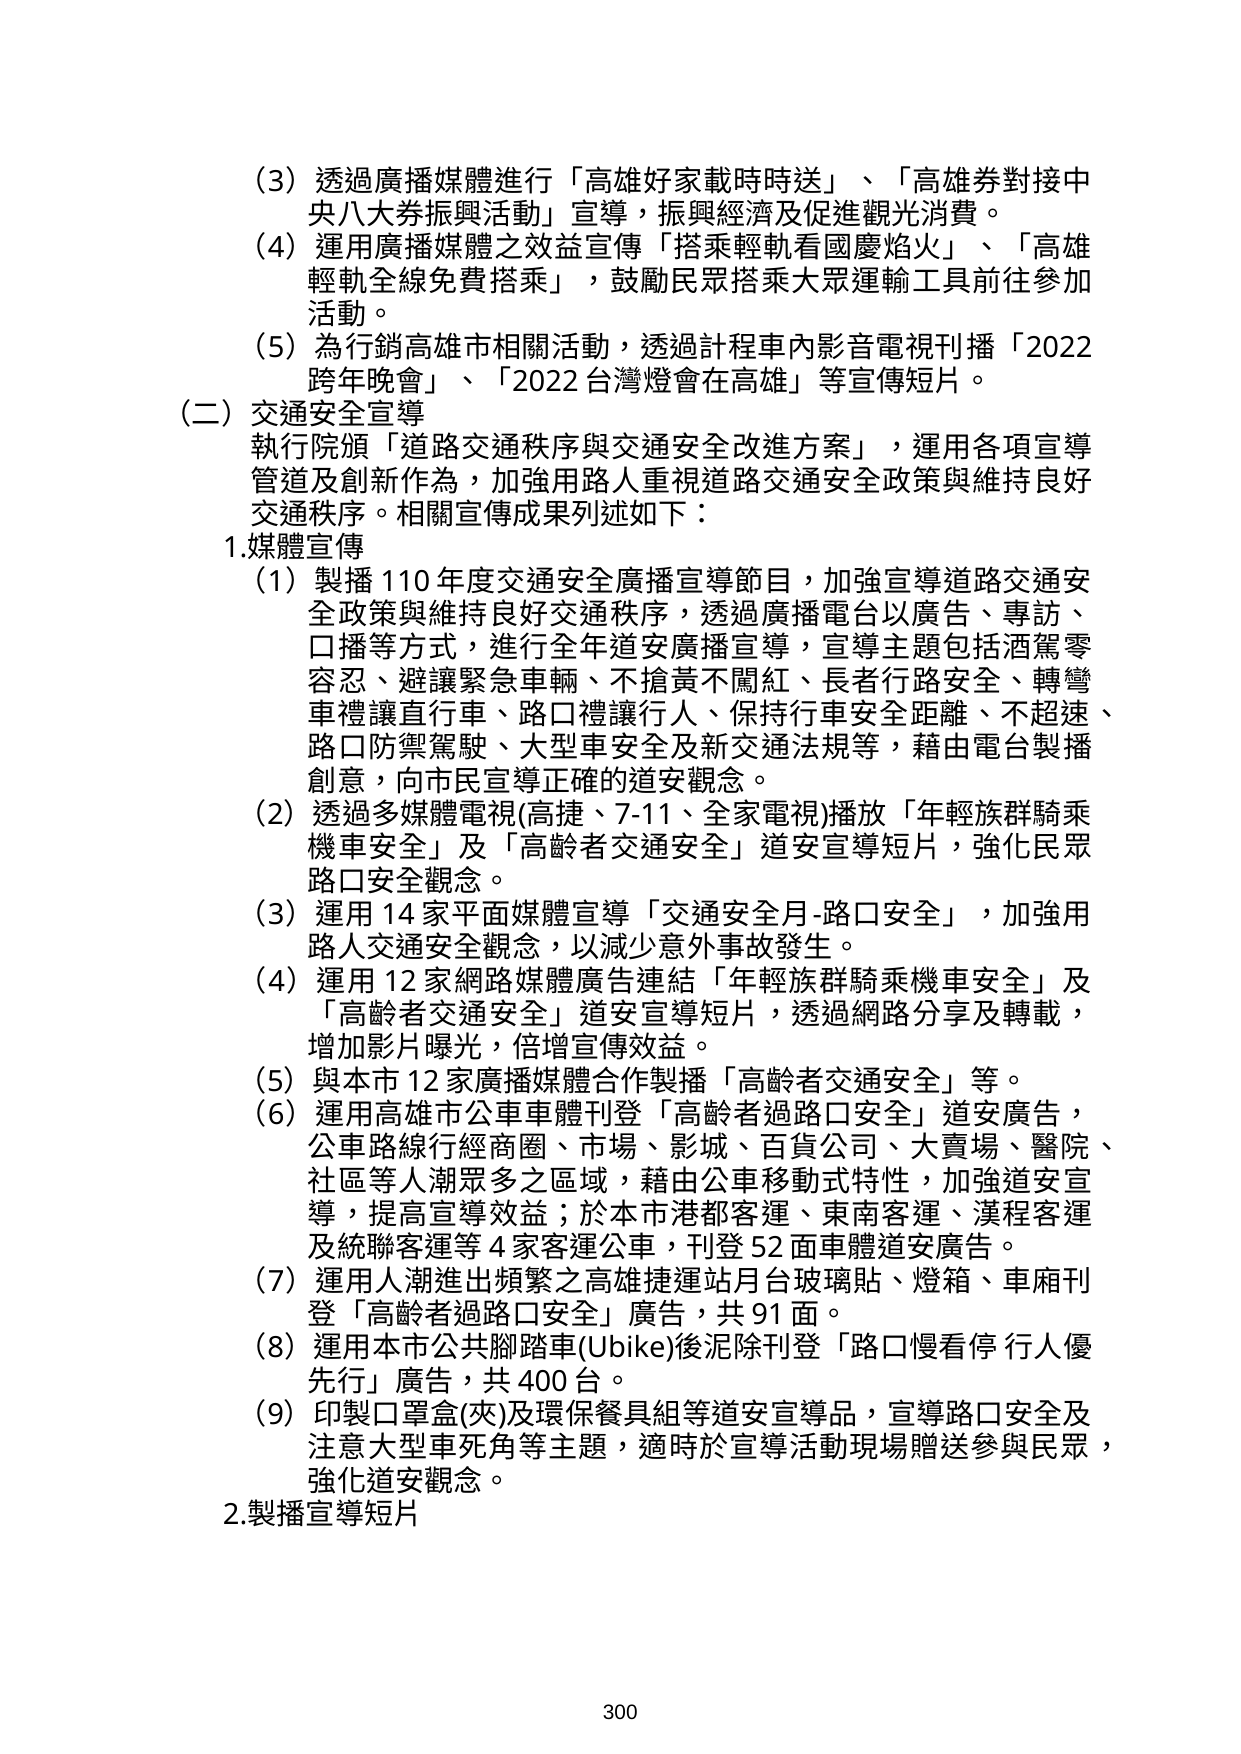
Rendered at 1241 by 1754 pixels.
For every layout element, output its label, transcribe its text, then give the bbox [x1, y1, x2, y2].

text （2）透過多媒體電視(高捷、7-11、全家電視)播放「年輕族群騎乘機車安全」及「高齡者交通安全」道安宣導短片，強化民眾路口安全觀念。 [238, 798, 1092, 898]
text （3）透過廣播媒體進行「高雄好家載時時送」、「高雄券對接中央八大券振興活動」宣導，振興經濟及促進觀光消費。 [238, 164, 1092, 231]
text （5）與本市12家廣播媒體合作製播「高齡者交通安全」等。 [238, 1064, 1092, 1098]
text 1.媒體宣傳 [223, 531, 1092, 564]
text （7）運用人潮進出頻繁之高雄捷運站月台玻璃貼、燈箱、車廂刊登「高齡者過路口安全」廣告，共91面。 [238, 1264, 1092, 1331]
text （4）運用廣播媒體之效益宣傳「搭乘輕軌看國慶焰火」、「高雄輕軌全線免費搭乘」，鼓勵民眾搭乘大眾運輸工具前往參加活動。 [238, 231, 1092, 331]
text 執行院頒「道路交通秩序與交通安全改進方案」，運用各項宣導管道及創新作為，加強用路人重視道路交通安全政策與維持良好交通秩序。相關宣傳成果列述如下： [250, 431, 1092, 531]
text （6）運用高雄市公車車體刊登「高齡者過路口安全」道安廣告，公車路線行經商圈、市場、影城、百貨公司、大賣場、醫院、社區等人潮眾多之區域，藉由公車移動式特性，加強道安宣導，提高宣導效益；於本市港都客運、東南客運、漢程客運及統聯客運等4家客運公車，刊登52面車體道安廣告。 [238, 1098, 1092, 1264]
text （3）運用14家平面媒體宣導「交通安全月-路口安全」，加強用路人交通安全觀念，以減少意外事故發生。 [238, 898, 1092, 964]
text （1）製播110年度交通安全廣播宣導節目，加強宣導道路交通安全政策與維持良好交通秩序，透過廣播電台以廣告、專訪、口播等方式，進行全年道安廣播宣導，宣導主題包括酒駕零容忍、避讓緊急車輛、不搶黃不闖紅、長者行路安全、轉彎車禮讓直行車、路口禮讓行人、保持行車安全距離、不超速、路口防禦駕駛、大型車安全及新交通法規等，藉由電台製播創意，向市民宣導正確的道安觀念。 [238, 564, 1092, 798]
text （二）交通安全宣導 [162, 398, 1092, 431]
text 2.製播宣導短片 [223, 1498, 1092, 1531]
text （5）為行銷高雄市相關活動，透過計程車內影音電視刊播「2022跨年晚會」、「2022台灣燈會在高雄」等宣傳短片。 [238, 331, 1092, 398]
text （4）運用12家網路媒體廣告連結「年輕族群騎乘機車安全」及「高齡者交通安全」道安宣導短片，透過網路分享及轉載，增加影片曝光，倍增宣傳效益。 [238, 964, 1092, 1064]
text （9）印製口罩盒(夾)及環保餐具組等道安宣導品，宣導路口安全及注意大型車死角等主題，適時於宣導活動現場贈送參與民眾，強化道安觀念。 [238, 1398, 1092, 1498]
text （8）運用本市公共腳踏車(Ubike)後泥除刊登「路口慢看停 行人優先行」廣告，共400台。 [238, 1331, 1092, 1398]
